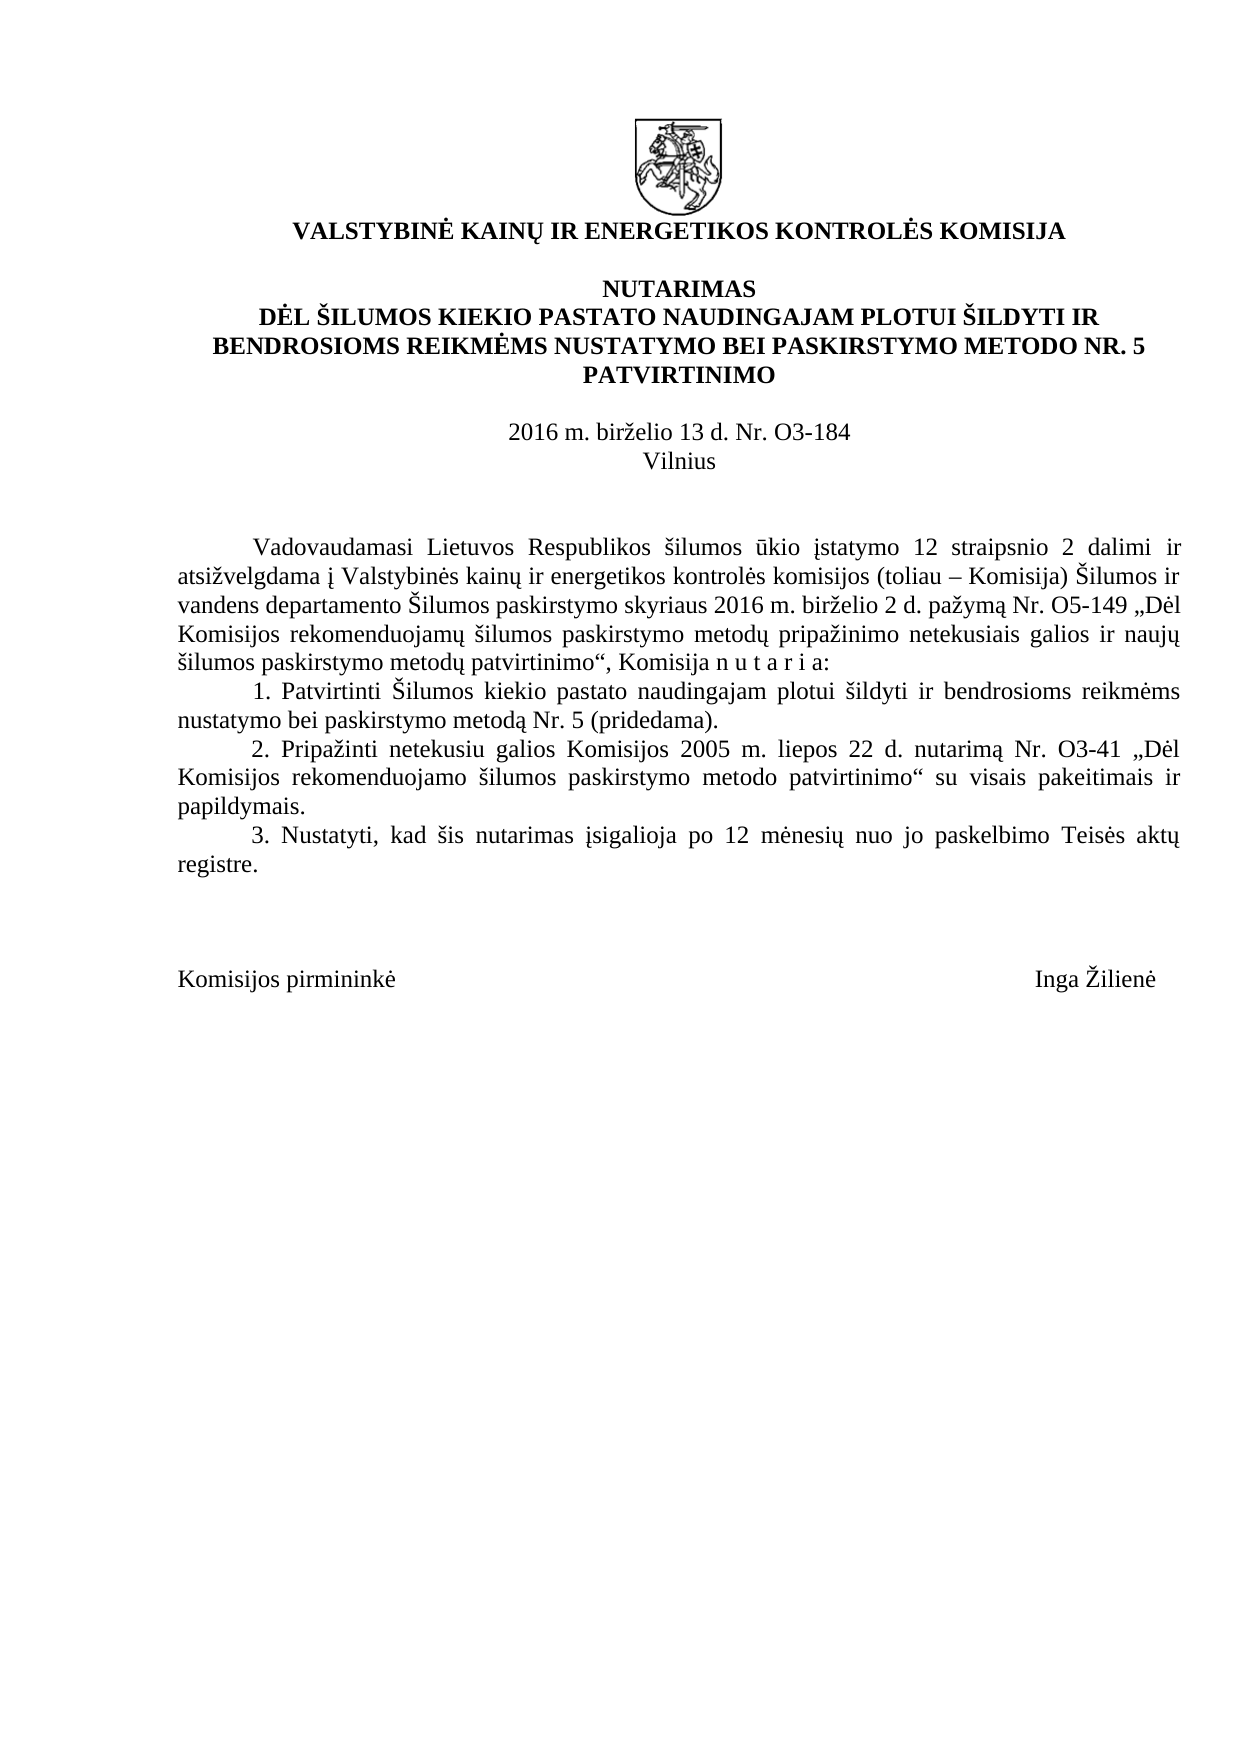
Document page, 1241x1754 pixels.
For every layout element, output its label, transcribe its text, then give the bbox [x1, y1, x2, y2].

text 3. Nustatyti, kad šis nutarimas įsigalioja po 12 mėnesių nuo jo paskelbimo Teisės aktų registre. [177, 820, 1181, 877]
text 1. Patvirtinti Šilumos kiekio pastato naudingajam plotui šildyti ir bendrosioms reikmėms nustatymo bei paskirstymo metodą Nr. 5 (pridedama). [177, 676, 1181, 734]
text Vadovaudamasi Lietuvos Respublikos šilumos ūkio įstatymo 12 straipsnio 2 dalimi ir atsižvelgdama į Valstybinės kainų ir energetikos kontrolės komisijos (toliau – Komisija) Šilumos ir vandens departamento Šilumos paskirstymo skyriaus 2016 m. birželio 2 d. pažymą Nr. O5-149 „Dėl Komisijos rekomenduojamų šilumos paskirstymo metodų pripažinimo netekusiais galios ir naujų šilumos paskirstymo metodų patvirtinimo“, Komisija n u t a r i a: [177, 532, 1181, 676]
text 2. Pripažinti netekusiu galios Komisijos 2005 m. liepos 22 d. nutarimą Nr. O3-41 „Dėl Komisijos rekomenduojamo šilumos paskirstymo metodo patvirtinimo“ su visais pakeitimais ir papildymais. [177, 734, 1181, 820]
text vALSTYBINĖ KAINŲ IR ENERGETIKOS KONTROLĖS KOMISIJA [177, 216, 1181, 245]
text DĖL ŠILUMOS KIEKIO PASTATO NAUDINGAJAM PLOTUI ŠILDYTI IR BENDROSIOMS REIKMĖMS NUSTATYMO BEI PASKIRSTYMO METODO NR. 5 PATVIRTINIMO [177, 302, 1181, 389]
text Vilnius [177, 446, 1181, 475]
text NUTARIMAS [177, 274, 1181, 302]
text Komisijos pirmininkė Inga Žilienė [177, 964, 1181, 992]
text 2016 m. birželio 13 d. Nr. O3-184 [177, 417, 1181, 446]
